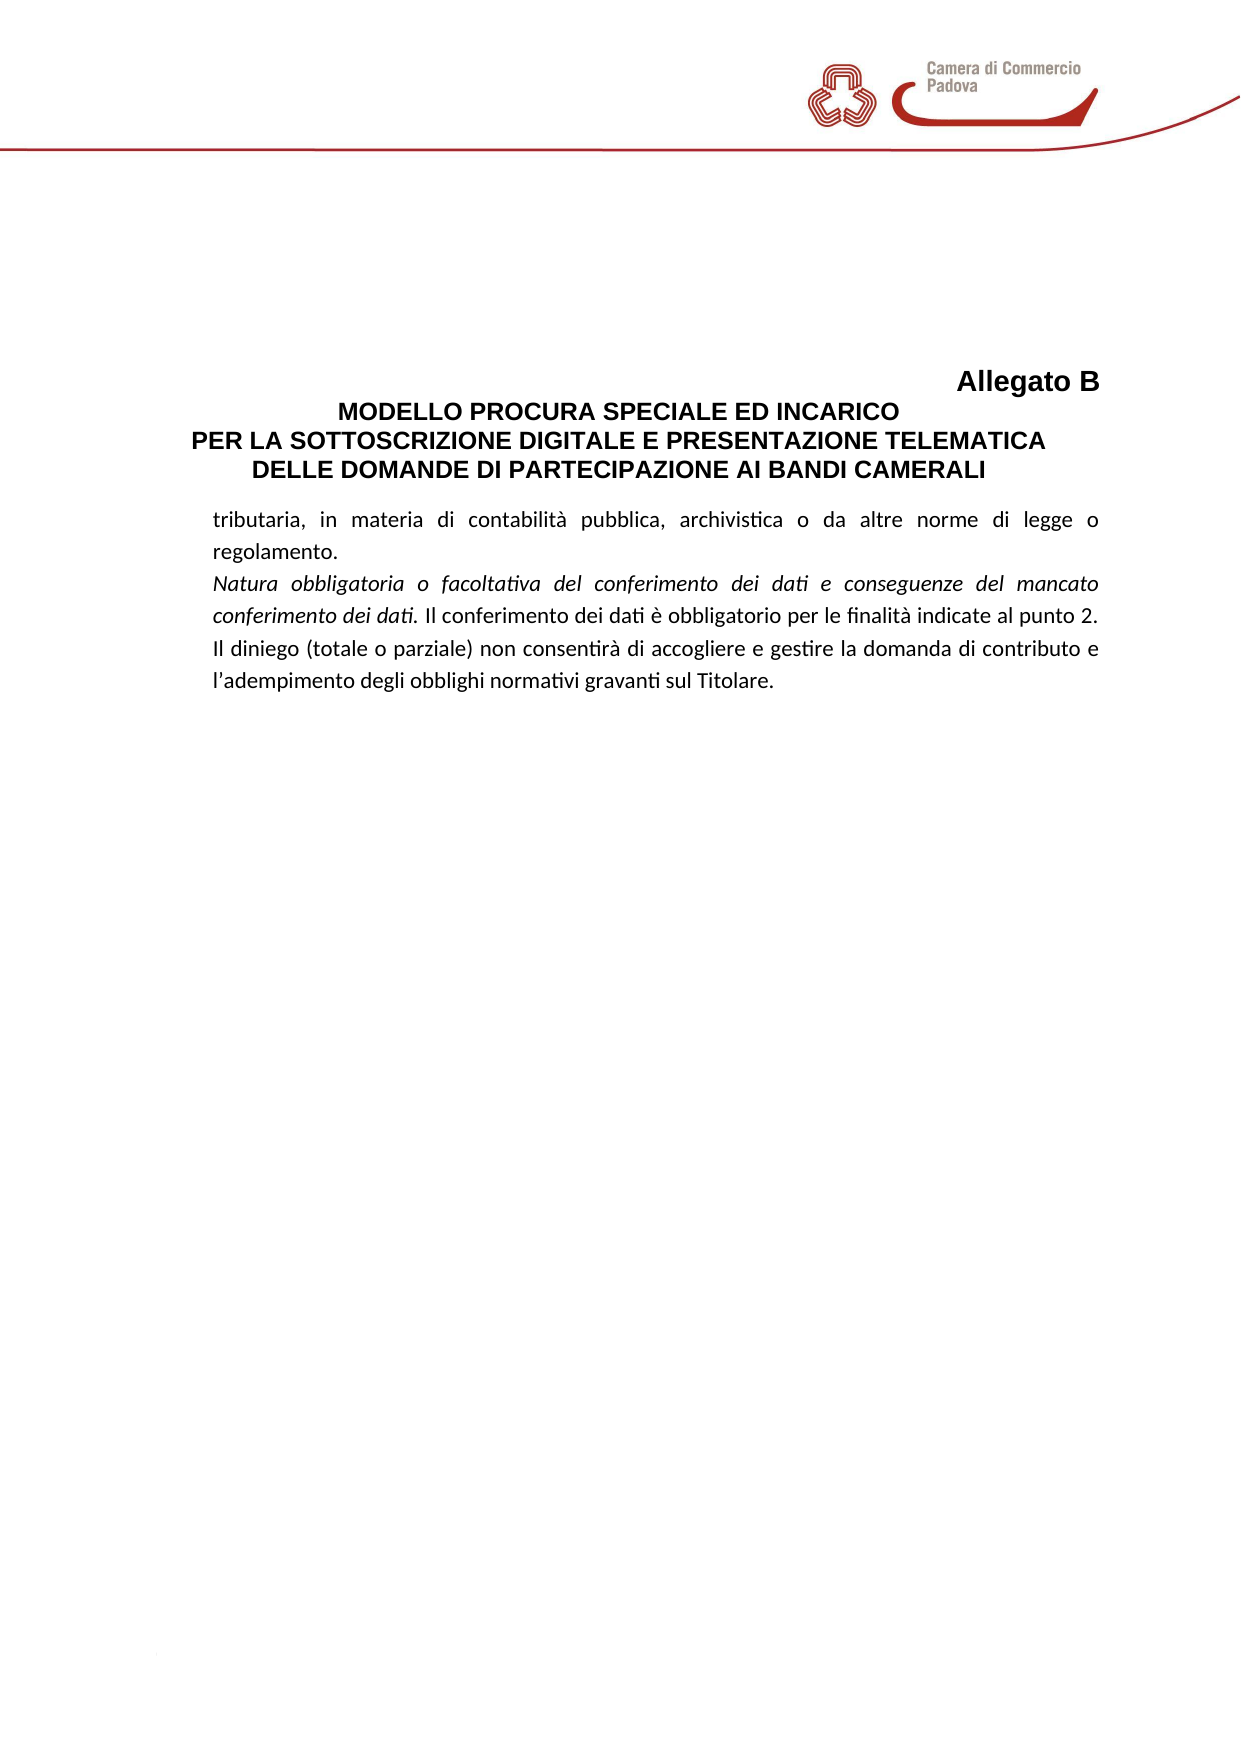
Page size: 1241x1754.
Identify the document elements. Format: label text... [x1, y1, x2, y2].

picture [0, 9, 1241, 192]
text Natura obbligatoria o facoltativa del conferimento dei dati e conseguenze del mancato conferimento dei dati. Il conferimento dei dati è obbligatorio per le finalità indicate al punto 2. Il diniego (totale o parziale) non consentirà di accogliere e gestire la domanda di contributo e l’adempimento degli obblighi normativi gravanti sul Titolare. [213, 569, 1100, 694]
text tributaria, in materia di contabilità pubblica, archivistica o da altre norme di legge o regolamento. [213, 505, 1100, 565]
